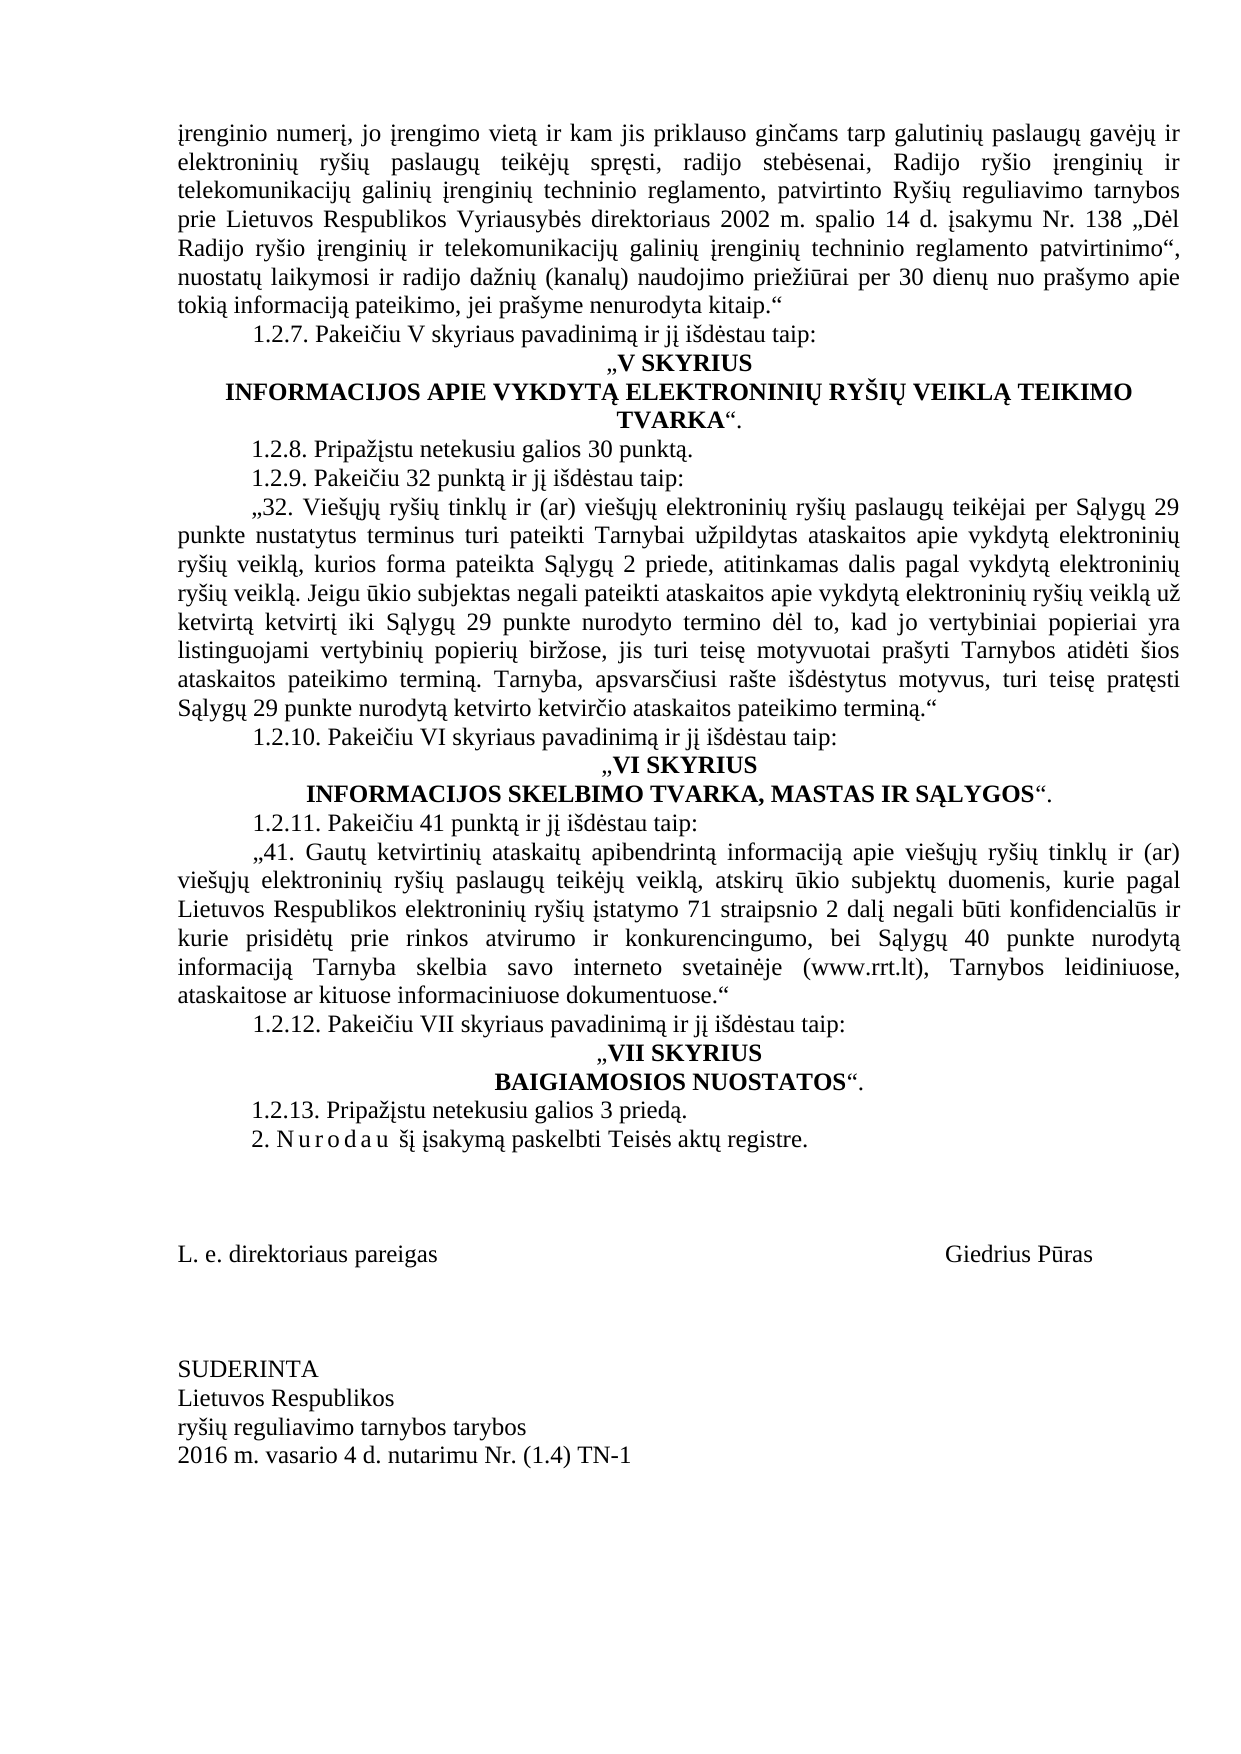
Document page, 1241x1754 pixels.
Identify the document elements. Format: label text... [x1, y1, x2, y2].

text įrenginio numerį, jo įrengimo vietą ir kam jis priklauso ginčams tarp galutinių paslaugų gavėjų ir elektroninių ryšių paslaugų teikėjų spręsti, radijo stebėsenai, Radijo ryšio įrenginių ir telekomunikacijų galinių įrenginių techninio reglamento, patvirtinto Ryšių reguliavimo tarnybos prie Lietuvos Respublikos Vyriausybės direktoriaus 2002 m. spalio 14 d. įsakymu Nr. 138 „Dėl Radijo ryšio įrenginių ir telekomunikacijų galinių įrenginių techninio reglamento patvirtinimo“, nuostatų laikymosi ir radijo dažnių (kanalų) naudojimo priežiūrai per 30 dienų nuo prašymo apie tokią informaciją pateikimo, jei prašyme nenurodyta kitaip.“ [177, 118, 1181, 319]
text ryšių reguliavimo tarnybos tarybos [177, 1412, 1181, 1441]
text 1.2.12. Pakeičiu VII skyriaus pavadinimą ir jį išdėstau taip: [177, 1009, 1181, 1038]
text INFORMACIJOS SKELBIMO TVARKA, MASTAS IR SĄLYGOS“. [177, 779, 1181, 808]
text 1.2.9. Pakeičiu 32 punktą ir jį išdėstau taip: [177, 463, 1181, 492]
text „32. Viešųjų ryšių tinklų ir (ar) viešųjų elektroninių ryšių paslaugų teikėjai per Sąlygų 29 punkte nustatytus terminus turi pateikti Tarnybai užpildytas ataskaitos apie vykdytą elektroninių ryšių veiklą, kurios forma pateikta Sąlygų 2 priede, atitinkamas dalis pagal vykdytą elektroninių ryšių veiklą. Jeigu ūkio subjektas negali pateikti ataskaitos apie vykdytą elektroninių ryšių veiklą už ketvirtą ketvirtį iki Sąlygų 29 punkte nurodyto termino dėl to, kad jo vertybiniai popieriai yra listinguojami vertybinių popierių biržose, jis turi teisę motyvuotai prašyti Tarnybos atidėti šios ataskaitos pateikimo terminą. Tarnyba, apsvarsčiusi rašte išdėstytus motyvus, turi teisę pratęsti Sąlygų 29 punkte nurodytą ketvirto ketvirčio ataskaitos pateikimo terminą.“ [177, 492, 1181, 722]
text 1.2.8. Pripažįstu netekusiu galios 30 punktą. [177, 434, 1181, 463]
text INFORMACIJOS APIE VYKDYTĄ ELEKTRONINIŲ RYŠIŲ VEIKLĄ TEIKIMO TVARKA“. [177, 377, 1181, 434]
text „V SKYRIUS [177, 348, 1181, 377]
text „41. Gautų ketvirtinių ataskaitų apibendrintą informaciją apie viešųjų ryšių tinklų ir (ar) viešųjų elektroninių ryšių paslaugų teikėjų veiklą, atskirų ūkio subjektų duomenis, kurie pagal Lietuvos Respublikos elektroninių ryšių įstatymo 71 straipsnio 2 dalį negali būti konfidencialūs ir kurie prisidėtų prie rinkos atvirumo ir konkurencingumo, bei Sąlygų 40 punkte nurodytą informaciją Tarnyba skelbia savo interneto svetainėje (www.rrt.lt), Tarnybos leidiniuose, ataskaitose ar kituose informaciniuose dokumentuose.“ [177, 837, 1181, 1009]
text SUDERINTA [177, 1354, 1181, 1383]
text L. e. direktoriaus pareigas Giedrius Pūras [177, 1239, 1181, 1268]
text „VI SKYRIUS [177, 751, 1181, 779]
text BAIGIAMOSIOS NUOSTATOS“. [177, 1067, 1181, 1096]
text 2016 m. vasario 4 d. nutarimu Nr. (1.4) TN-1 [177, 1441, 1181, 1469]
text Lietuvos Respublikos [177, 1383, 1181, 1412]
text 1.2.11. Pakeičiu 41 punktą ir jį išdėstau taip: [177, 808, 1181, 837]
text „VII SKYRIUS [177, 1038, 1181, 1067]
text 2. Nurodau šį įsakymą paskelbti Teisės aktų registre. [177, 1124, 1181, 1153]
text 1.2.13. Pripažįstu netekusiu galios 3 priedą. [177, 1096, 1181, 1124]
text 1.2.7. Pakeičiu V skyriaus pavadinimą ir jį išdėstau taip: [177, 319, 1181, 348]
text 1.2.10. Pakeičiu VI skyriaus pavadinimą ir jį išdėstau taip: [177, 722, 1181, 751]
